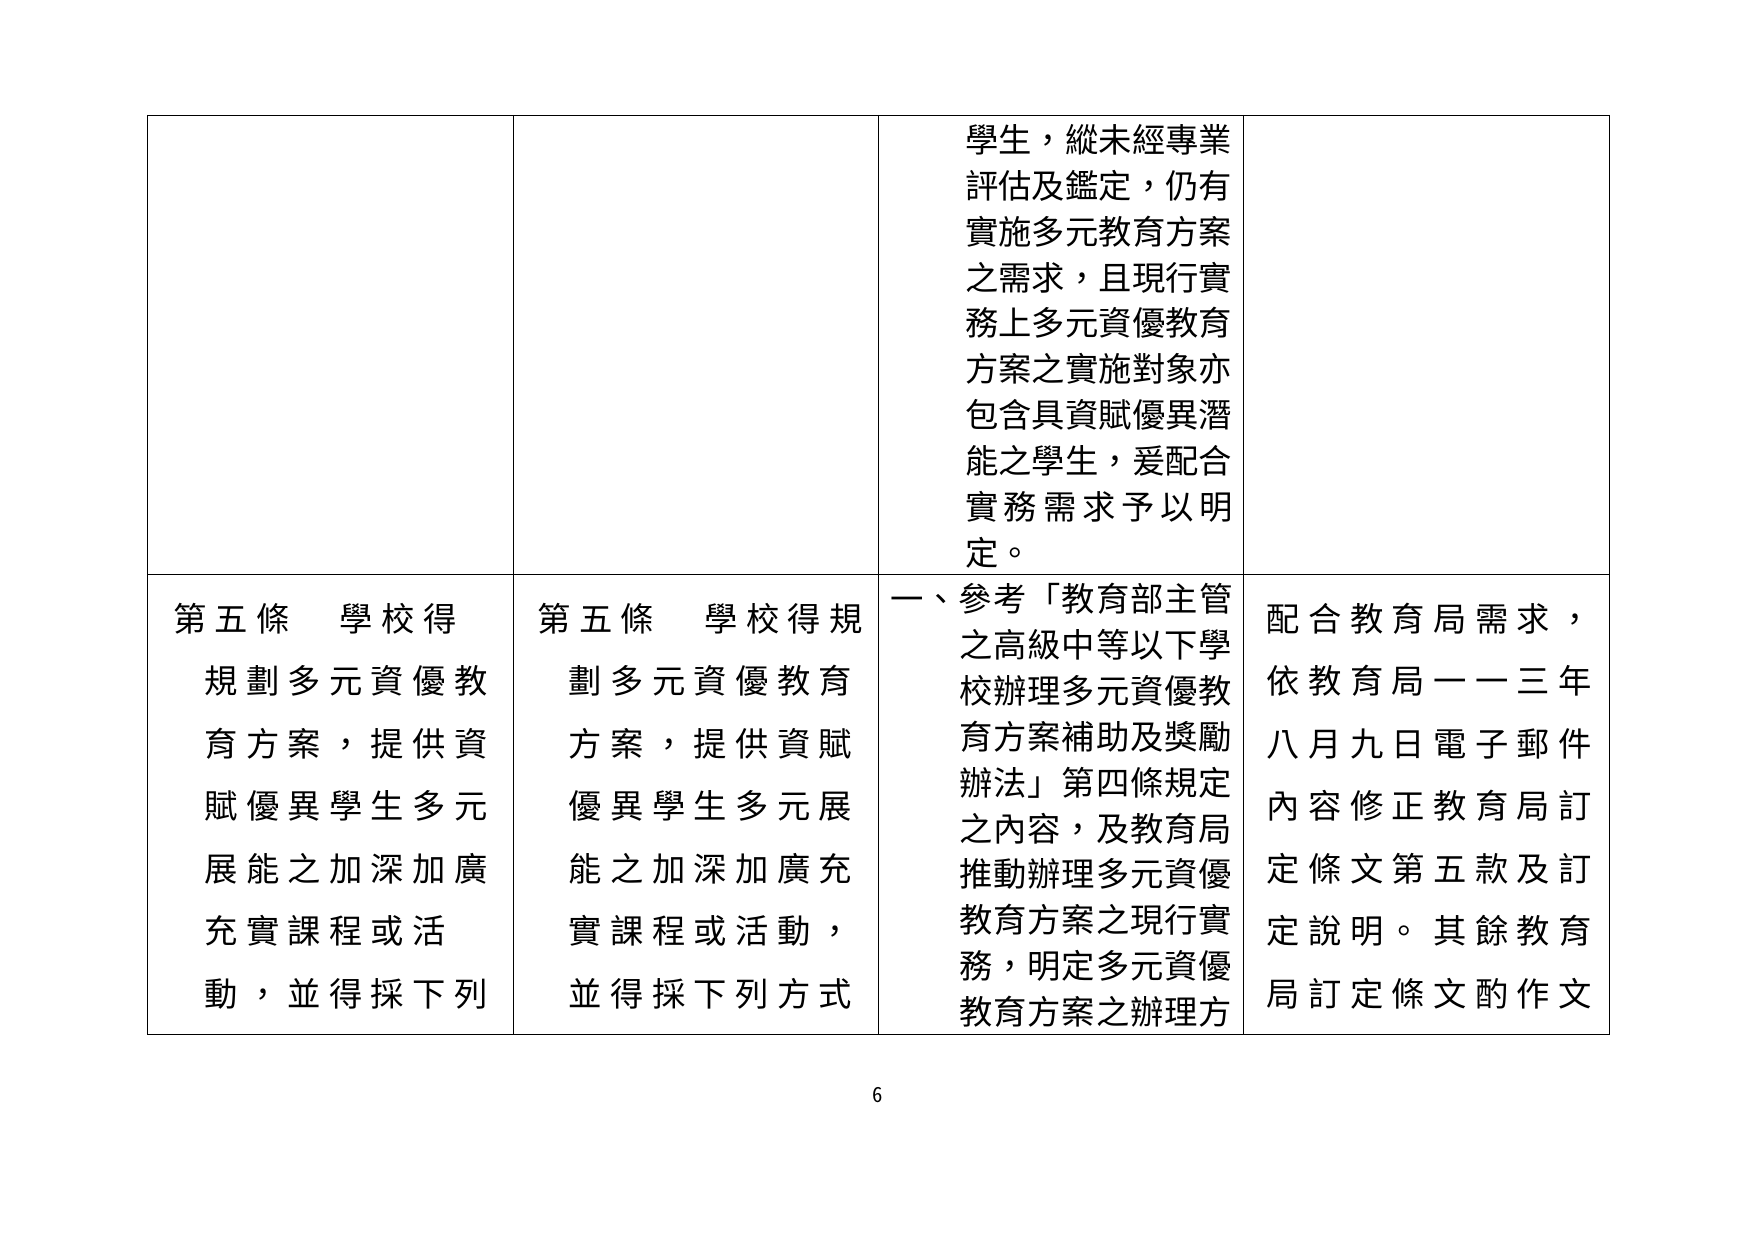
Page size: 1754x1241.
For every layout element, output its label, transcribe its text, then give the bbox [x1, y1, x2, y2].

table_cell [148, 116, 513, 574]
table_cell 第五條 學校得規劃多元資優教育方案，提供資賦優異學生多元展能之加深加廣充實課程或活動，並得採下列方式辦理： 一、個別輔導：依學生個別需求，由教師或專家學者，提供個別學生學習輔導及生涯發展指導。 二、專題研究：指導學生進行個別或小組專題研究。 三、充實課程：設計各種實體或線上充實課程，發展多元智能。 四、參訪活動：辦理校外參觀、訪問教學活動。 五、發表活動：辦理學生學習成果或獨立研究成果發表。 六、營隊活動：辦理特定主題之營隊活動。 七、觀摩交流：辦理校內、校際或國際觀摩交流活動。 八、服務學習：指導學生參與校內外、社區或國際性之服務學習活動。 九、其他相關之課程或活動。 [148, 575, 513, 1033]
table_cell 學生，縱未經專業評估及鑑定，仍有實施多元教育方案之需求，且現行實務上多元資優教育方案之實施對象亦包含具資賦優異潛能之學生，爰配合實務需求予以明定。 [879, 116, 1243, 574]
table_cell 一、參考「教育部主管之高級中等以下學校辦理多元資優教育方案補助及獎勵辦法」第四條規定之內容，及教育局推動辦理多元資優教育方案之現行實務，明定多元資優教育方案之辦理方 [879, 575, 1243, 1033]
table_cell 第五條 學校得規劃多元資優教育方案，提供資賦優異學生多元展能之加深加廣充實課程或活動，並得採下列方式辦理： 一、個別輔導：依學生個別需求，由教師或專家學者，提供個別學生學習輔導及生涯發展指導。 二、專題研究：指導學生進行個別或小組專題研究。 三、充實課程：設計各種實體或線上充實課程，發展多元智能。 四、參訪活動：辦理校外參觀、訪問教學活動。 五、發表活動：辦理教學或獨立研究成果發表。 六、營隊活動：辦理特定主題之營隊活動。 七、觀摩交流：辦理校內、校際或國際觀摩交流活動。 八、服務學習：指導生參與校內外、社區或國際性服務學習活動。 九、其他相關之課程或活動。 [514, 575, 878, 1033]
table_cell [514, 116, 878, 574]
table_cell [1244, 116, 1609, 574]
table_cell 配合教育局需求，依教育局一一三年八月九日電子郵件內容修正教育局訂定條文第五款及訂定說明。其餘教育局訂定條文酌作文 [1244, 575, 1609, 1033]
